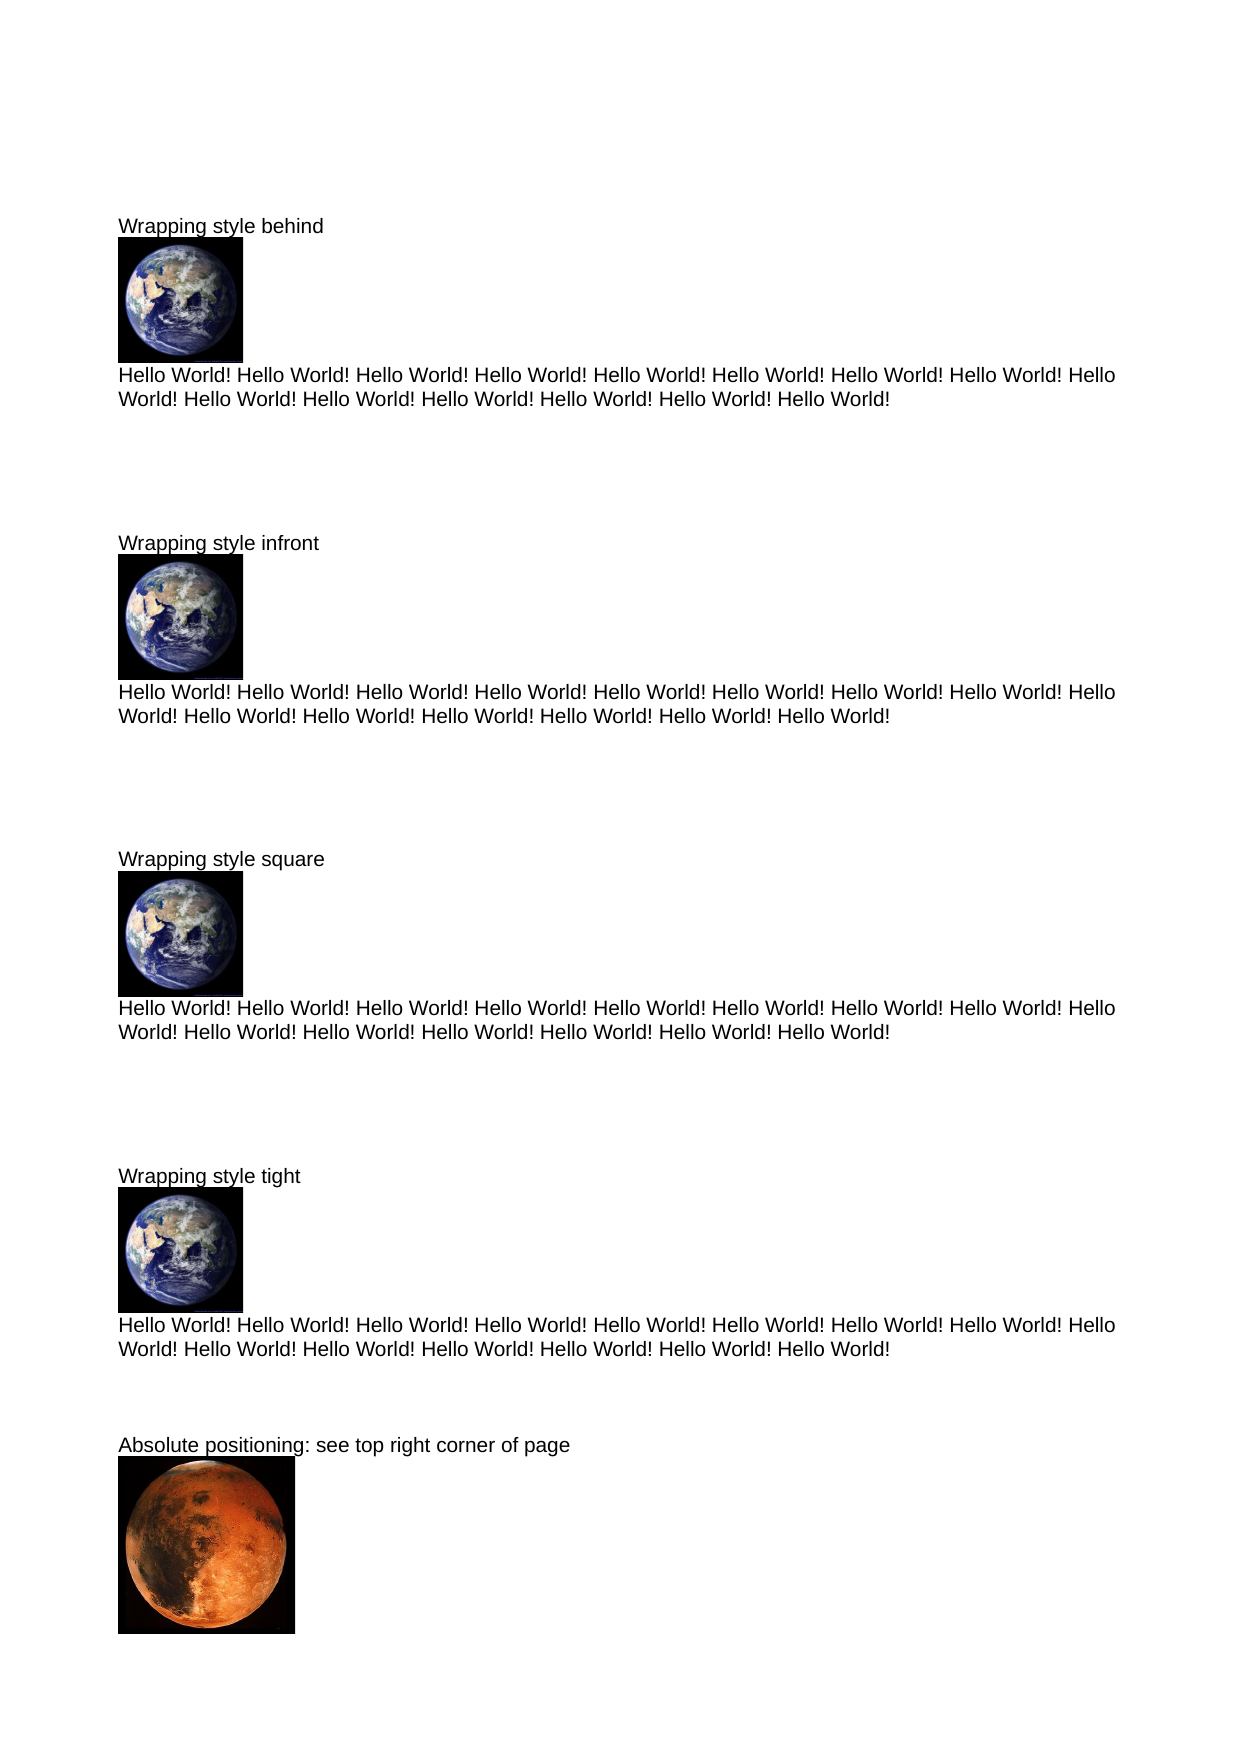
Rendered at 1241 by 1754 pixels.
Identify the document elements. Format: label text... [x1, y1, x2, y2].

text Wrapping style infront [118, 531, 1122, 554]
text Wrapping style behind [118, 214, 1122, 238]
picture [118, 554, 244, 680]
picture [118, 237, 244, 363]
text Absolute positioning: see top right corner of page [118, 1433, 1122, 1457]
text Hello World! Hello World! Hello World! Hello World! Hello World! Hello World! Hello World! Hello World! Hello World! Hello World! Hello World! Hello World! Hello World! Hello World! Hello World! [118, 679, 1122, 727]
text Hello World! Hello World! Hello World! Hello World! Hello World! Hello World! Hello World! Hello World! Hello World! Hello World! Hello World! Hello World! Hello World! Hello World! Hello World! [118, 996, 1122, 1044]
picture [118, 1187, 244, 1313]
text Hello World! Hello World! Hello World! Hello World! Hello World! Hello World! Hello World! Hello World! Hello World! Hello World! Hello World! Hello World! Hello World! Hello World! Hello World! [118, 1313, 1122, 1361]
text Wrapping style tight [118, 1164, 1122, 1188]
text Wrapping style square [118, 847, 1122, 871]
picture [118, 871, 244, 997]
picture [118, 1456, 296, 1634]
text Hello World! Hello World! Hello World! Hello World! Hello World! Hello World! Hello World! Hello World! Hello World! Hello World! Hello World! Hello World! Hello World! Hello World! Hello World! [118, 363, 1122, 411]
